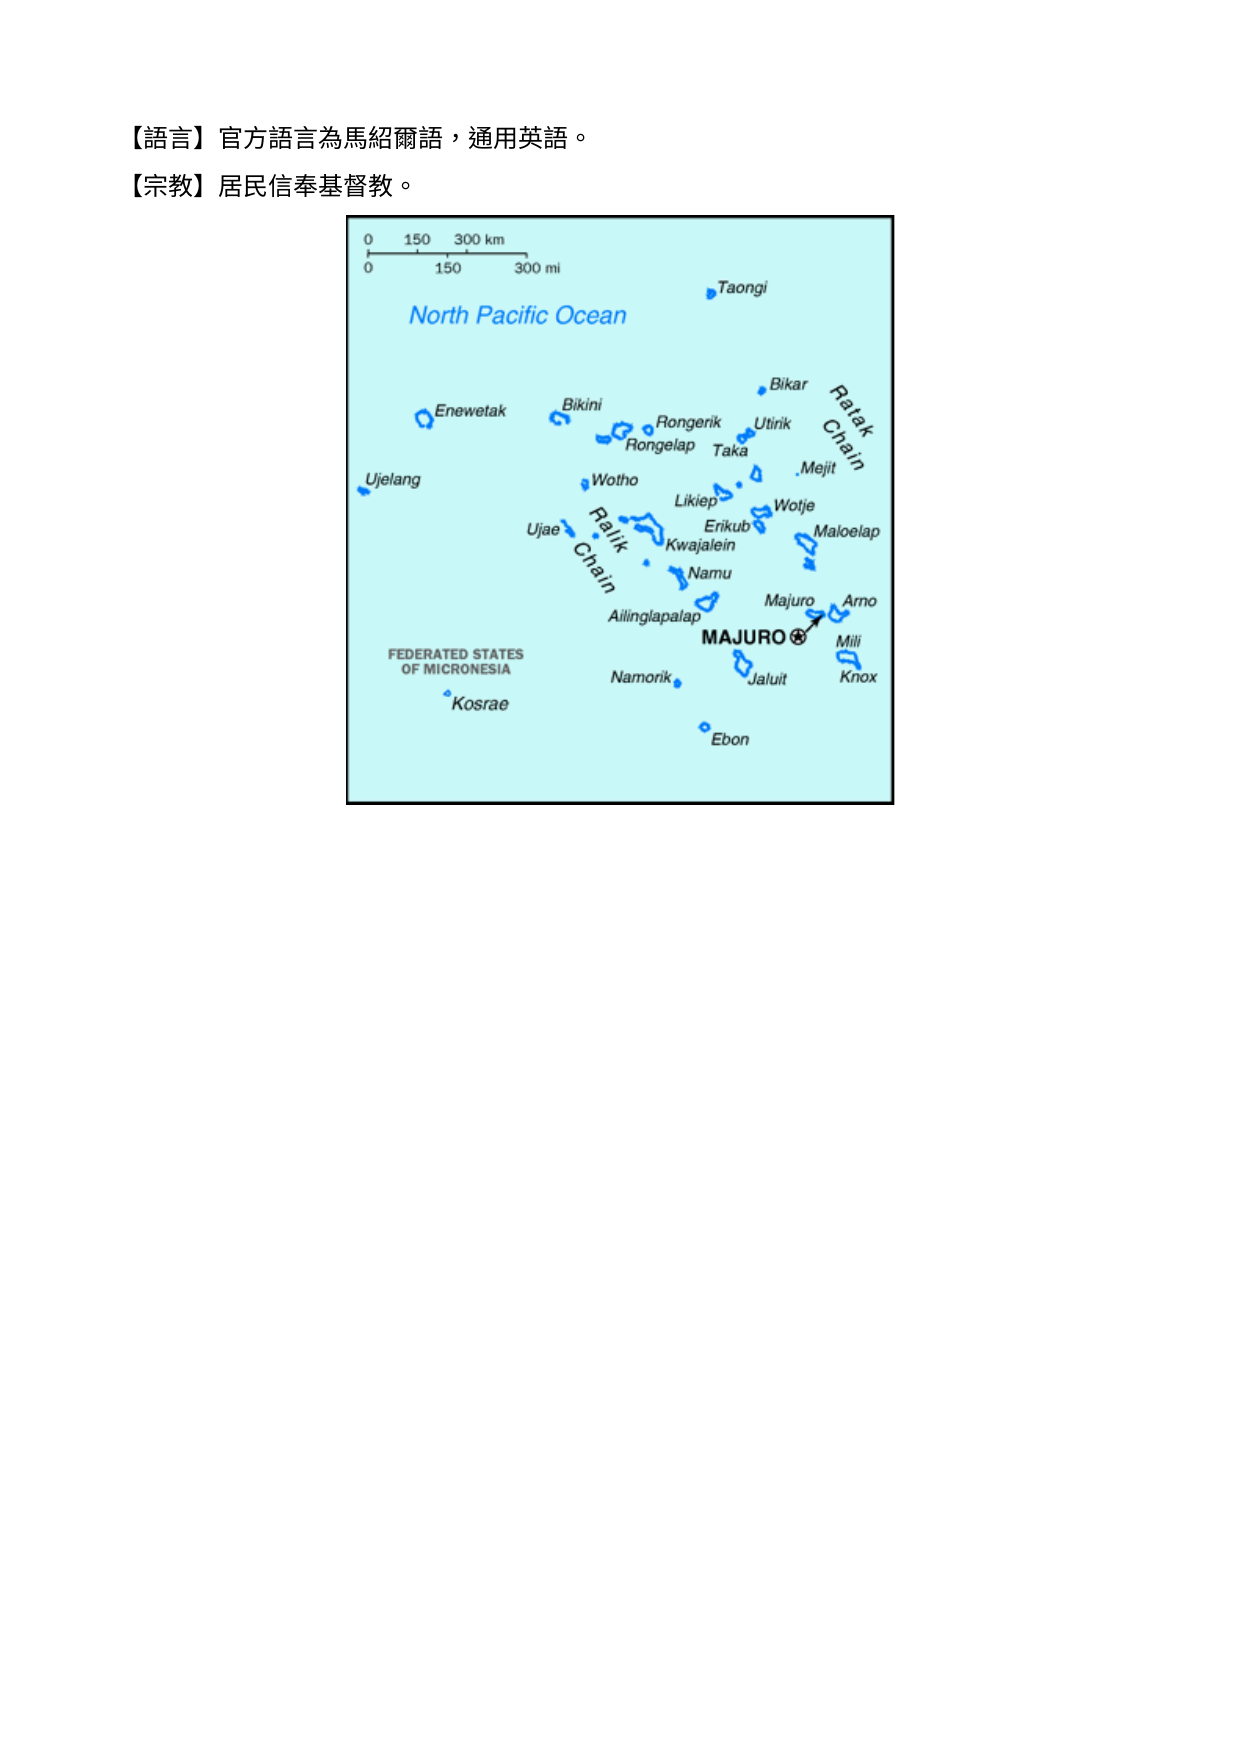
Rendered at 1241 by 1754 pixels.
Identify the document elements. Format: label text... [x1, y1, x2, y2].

text 【宗教】居民信奉基督教。 [118, 167, 1122, 203]
text 【語言】官方語言為馬紹爾語，通用英語。 [118, 118, 1122, 154]
picture [346, 215, 895, 805]
